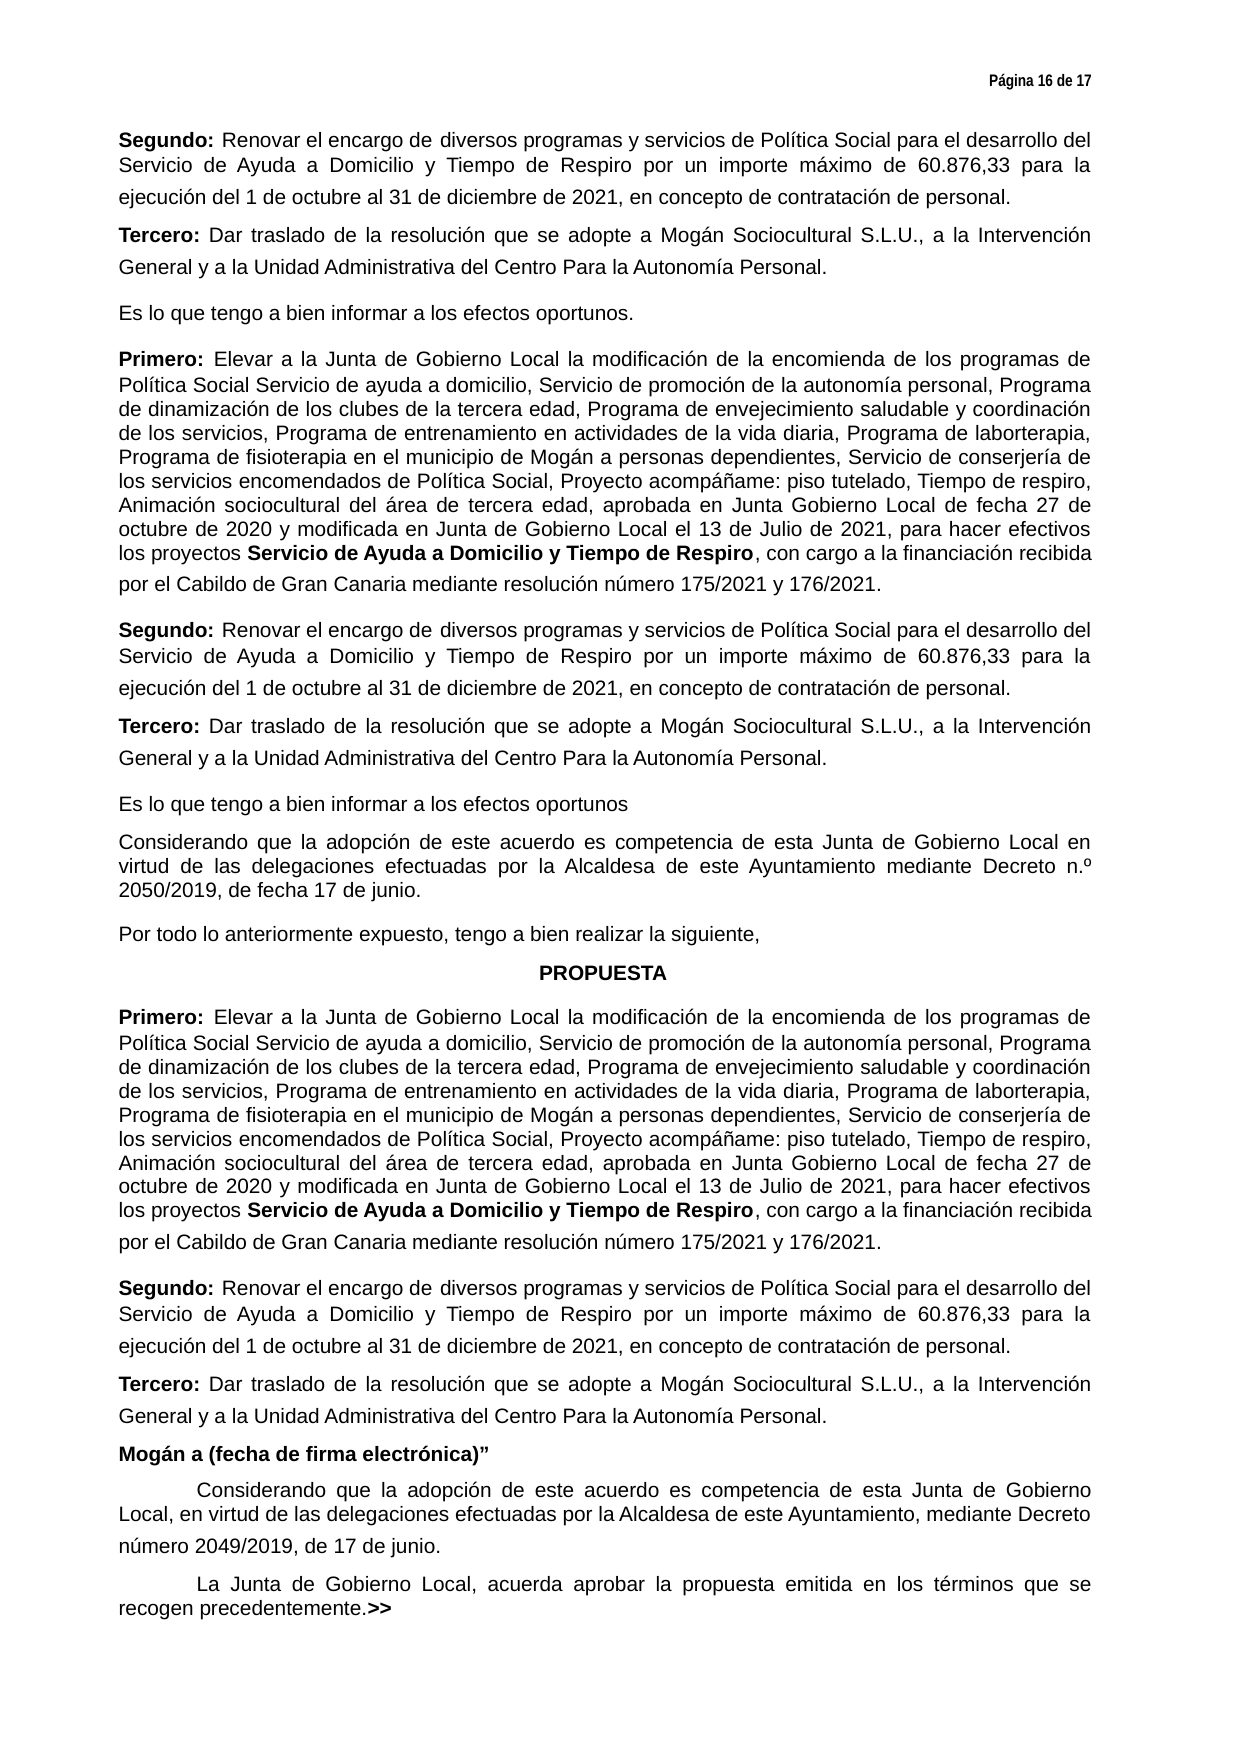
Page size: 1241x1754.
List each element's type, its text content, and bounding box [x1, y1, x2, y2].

text La Junta de Gobierno Local, acuerda aprobar la propuesta emitida en los términos que se recogen precedentemente.>> [118, 1572, 1092, 1620]
text Segundo: Renovar el encargo de diversos programas y servicios de Política Social para el desarrollo del Servicio de Ayuda a Domicilio y Tiempo de Respiro por un importe máximo de 60.876,33 para la ejecución del 1 de octubre al 31 de diciembre de 2021, en concepto de contratación de personal. [118, 1268, 1092, 1359]
text Es lo que tengo a bien informar a los efectos oportunos. [118, 293, 1092, 327]
text Considerando que la adopción de este acuerdo es competencia de esta Junta de Gobierno Local en virtud de las delegaciones efectuadas por la Alcaldesa de este Ayuntamiento mediante Decreto n.º 2050/2019, de fecha 17 de junio. [118, 830, 1092, 902]
text Considerando que la adopción de este acuerdo es competencia de esta Junta de Gobierno Local, en virtud de las delegaciones efectuadas por la Alcaldesa de este Ayuntamiento, mediante Decreto número 2049/2019, de 17 de junio. [118, 1478, 1092, 1560]
text Por todo lo anteriormente expuesto, tengo a bien realizar la siguiente, [118, 914, 1092, 948]
text Es lo que tengo a bien informar a los efectos oportunos [118, 784, 1092, 818]
text Tercero: Dar traslado de la resolución que se adopte a Mogán Sociocultural S.L.U., a la Intervención General y a la Unidad Administrativa del Centro Para la Autonomía Personal. [118, 1372, 1092, 1429]
text Mogán a (fecha de firma electrónica)” [118, 1442, 1092, 1466]
text PROPUESTA [118, 961, 1092, 984]
text Primero: Elevar a la Junta de Gobierno Local la modificación de la encomienda de los programas de Política Social Servicio de ayuda a domicilio, Servicio de promoción de la autonomía personal, Programa de dinamización de los clubes de la tercera edad, Programa de envejecimiento saludable y coordinación de los servicios, Programa de entrenamiento en actividades de la vida diaria, Programa de laborterapia, Programa de fisioterapia en el municipio de Mogán a personas dependientes, Servicio de conserjería de los servicios encomendados de Política Social, Proyecto acompáñame: piso tutelado, Tiempo de respiro, Animación sociocultural del área de tercera edad, aprobada en Junta Gobierno Local de fecha 27 de octubre de 2020 y modificada en Junta de Gobierno Local el 13 de Julio de 2021, para hacer efectivos los proyectos Servicio de Ayuda a Domicilio y Tiempo de Respiro, con cargo a la financiación recibida por el Cabildo de Gran Canaria mediante resolución número 175/2021 y 176/2021. [118, 997, 1092, 1256]
text Tercero: Dar traslado de la resolución que se adopte a Mogán Sociocultural S.L.U., a la Intervención General y a la Unidad Administrativa del Centro Para la Autonomía Personal. [118, 223, 1092, 281]
text Tercero: Dar traslado de la resolución que se adopte a Mogán Sociocultural S.L.U., a la Intervención General y a la Unidad Administrativa del Centro Para la Autonomía Personal. [118, 714, 1092, 772]
text Segundo: Renovar el encargo de diversos programas y servicios de Política Social para el desarrollo del Servicio de Ayuda a Domicilio y Tiempo de Respiro por un importe máximo de 60.876,33 para la ejecución del 1 de octubre al 31 de diciembre de 2021, en concepto de contratación de personal. [118, 611, 1092, 702]
text Primero: Elevar a la Junta de Gobierno Local la modificación de la encomienda de los programas de Política Social Servicio de ayuda a domicilio, Servicio de promoción de la autonomía personal, Programa de dinamización de los clubes de la tercera edad, Programa de envejecimiento saludable y coordinación de los servicios, Programa de entrenamiento en actividades de la vida diaria, Programa de laborterapia, Programa de fisioterapia en el municipio de Mogán a personas dependientes, Servicio de conserjería de los servicios encomendados de Política Social, Proyecto acompáñame: piso tutelado, Tiempo de respiro, Animación sociocultural del área de tercera edad, aprobada en Junta Gobierno Local de fecha 27 de octubre de 2020 y modificada en Junta de Gobierno Local el 13 de Julio de 2021, para hacer efectivos los proyectos Servicio de Ayuda a Domicilio y Tiempo de Respiro, con cargo a la financiación recibida por el Cabildo de Gran Canaria mediante resolución número 175/2021 y 176/2021. [118, 339, 1092, 598]
text Segundo: Renovar el encargo de diversos programas y servicios de Política Social para el desarrollo del Servicio de Ayuda a Domicilio y Tiempo de Respiro por un importe máximo de 60.876,33 para la ejecución del 1 de octubre al 31 de diciembre de 2021, en concepto de contratación de personal. [118, 120, 1092, 211]
